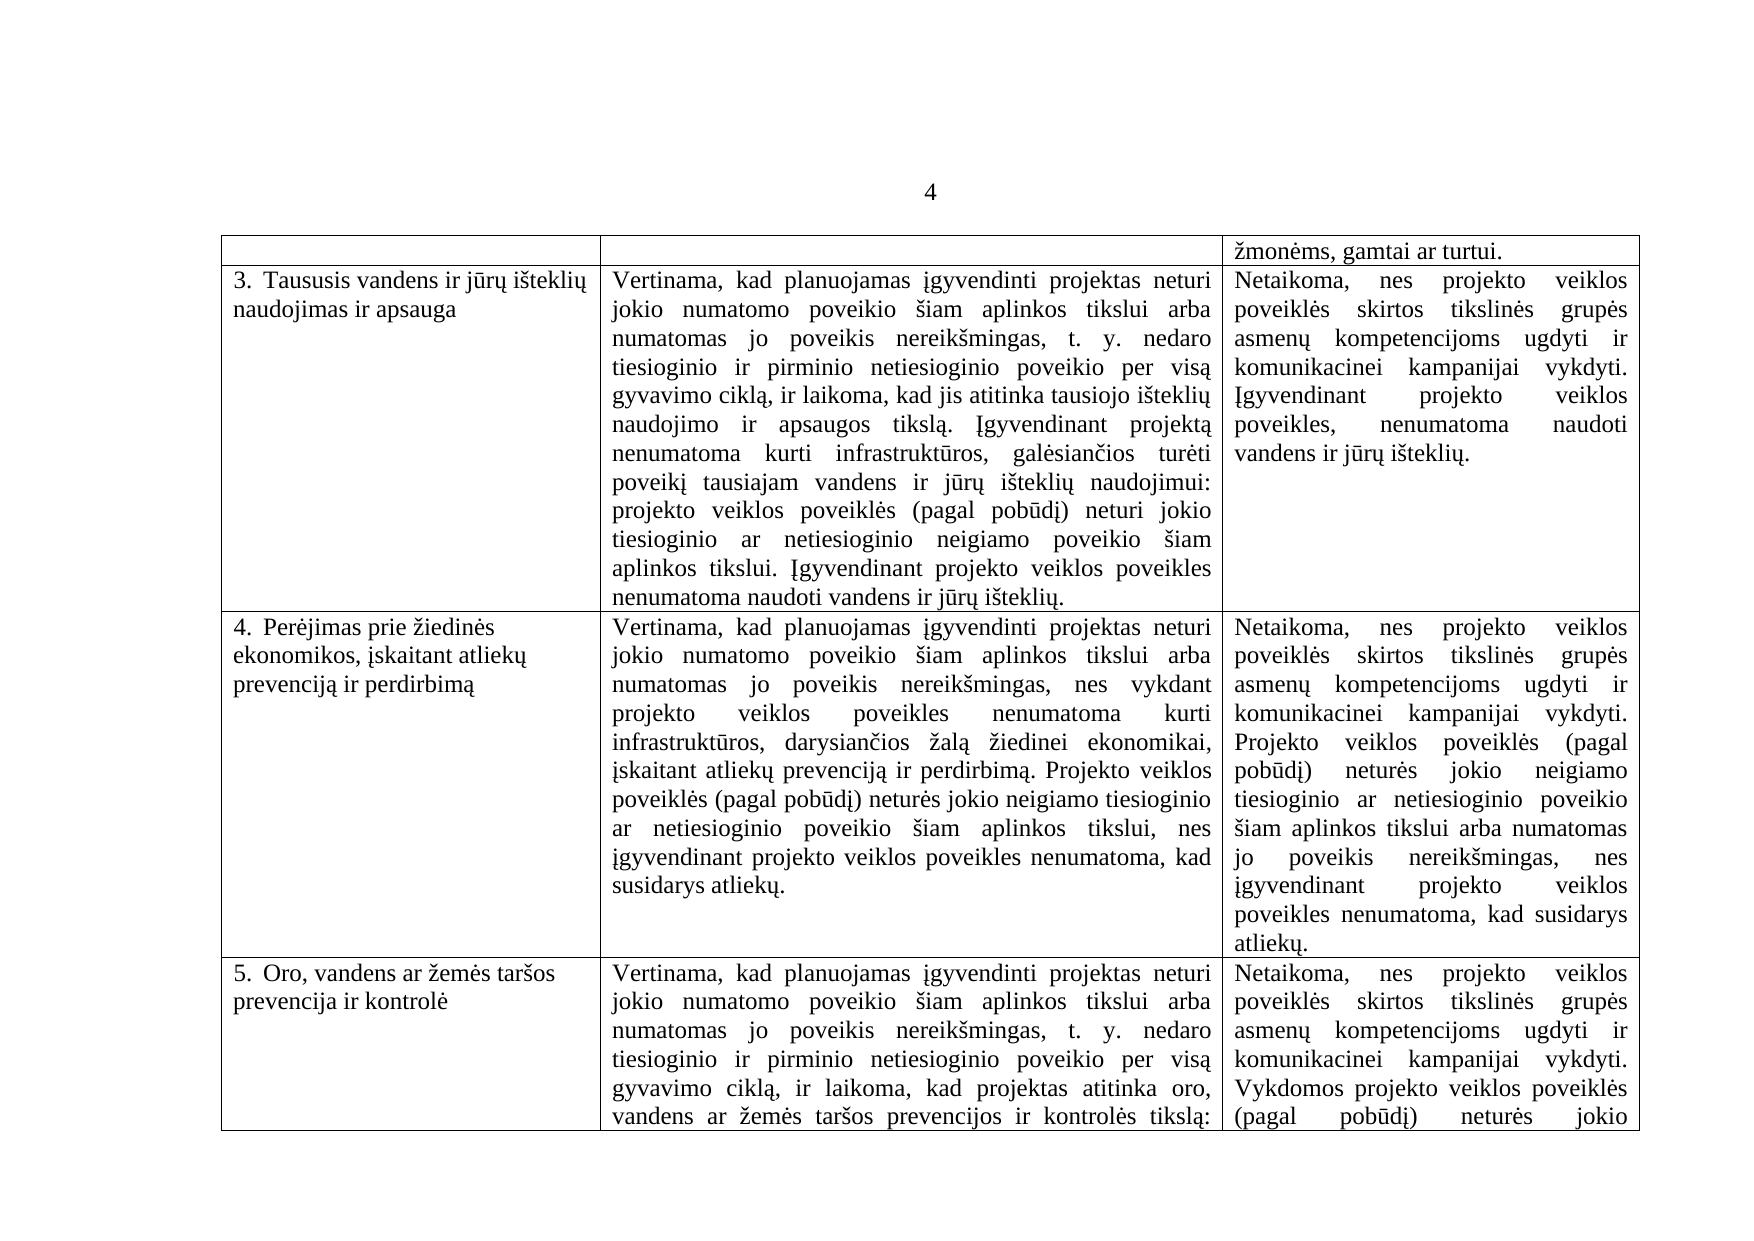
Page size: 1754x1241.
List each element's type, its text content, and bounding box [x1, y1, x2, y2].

table_cell Netaikoma, nes projekto veiklos poveiklės skirtos tikslinės grupės asmenų kompetencijoms ugdyti ir komunikacinei kampanijai vykdyti. Projekto veiklos poveiklės (pagal pobūdį) neturės jokio neigiamo tiesioginio ar netiesioginio poveikio šiam aplinkos tikslui arba numatomas jo poveikis nereikšmingas, nes įgyvendinant projekto veiklos poveikles nenumatoma, kad susidarys atliekų. [1223, 612, 1639, 957]
table_cell 4. Perėjimas prie žiedinės ekonomikos, įskaitant atliekų prevenciją ir perdirbimą [222, 612, 600, 957]
table_cell Vertinama, kad planuojamas įgyvendinti projektas neturi jokio numatomo poveikio šiam aplinkos tikslui arba numatomas jo poveikis nereikšmingas, t. y. nedaro tiesioginio ir pirminio netiesioginio poveikio per visą gyvavimo ciklą, ir laikoma, kad projektas atitinka oro, vandens ar žemės taršos prevencijos ir kontrolės tikslą: [601, 958, 1222, 1130]
table_cell Vertinama, kad planuojamas įgyvendinti projektas neturi jokio numatomo poveikio šiam aplinkos tikslui arba numatomas jo poveikis nereikšmingas, t. y. nedaro tiesioginio ir pirminio netiesioginio poveikio per visą gyvavimo ciklą, ir laikoma, kad jis atitinka tausiojo išteklių naudojimo ir apsaugos tikslą. Įgyvendinant projektą nenumatoma kurti infrastruktūros, galėsiančios turėti poveikį tausiajam vandens ir jūrų išteklių naudojimui: projekto veiklos poveiklės (pagal pobūdį) neturi jokio tiesioginio ar netiesioginio neigiamo poveikio šiam aplinkos tikslui. Įgyvendinant projekto veiklos poveikles nenumatoma naudoti vandens ir jūrų išteklių. [601, 266, 1222, 611]
table_cell [222, 236, 600, 264]
table_cell Vertinama, kad planuojamas įgyvendinti projektas neturi jokio numatomo poveikio šiam aplinkos tikslui arba numatomas jo poveikis nereikšmingas, nes vykdant projekto veiklos poveikles nenumatoma kurti infrastruktūros, darysiančios žalą žiedinei ekonomikai, įskaitant atliekų prevenciją ir perdirbimą. Projekto veiklos poveiklės (pagal pobūdį) neturės jokio neigiamo tiesioginio ar netiesioginio poveikio šiam aplinkos tikslui, nes įgyvendinant projekto veiklos poveikles nenumatoma, kad susidarys atliekų. [601, 612, 1222, 957]
table_cell Netaikoma, nes projekto veiklos poveiklės skirtos tikslinės grupės asmenų kompetencijoms ugdyti ir komunikacinei kampanijai vykdyti. Įgyvendinant projekto veiklos poveikles, nenumatoma naudoti vandens ir jūrų išteklių. [1223, 266, 1639, 611]
table_cell Netaikoma, nes projekto veiklos poveiklės skirtos tikslinės grupės asmenų kompetencijoms ugdyti ir komunikacinei kampanijai vykdyti. Vykdomos projekto veiklos poveiklės (pagal pobūdį) neturės jokio [1223, 958, 1639, 1130]
table_cell [601, 236, 1222, 264]
table_cell 5. Oro, vandens ar žemės taršos prevencija ir kontrolė [222, 958, 600, 1130]
table_cell žmonėms, gamtai ar turtui. [1223, 236, 1639, 264]
table_cell 3. Taususis vandens ir jūrų išteklių naudojimas ir apsauga [222, 266, 600, 611]
